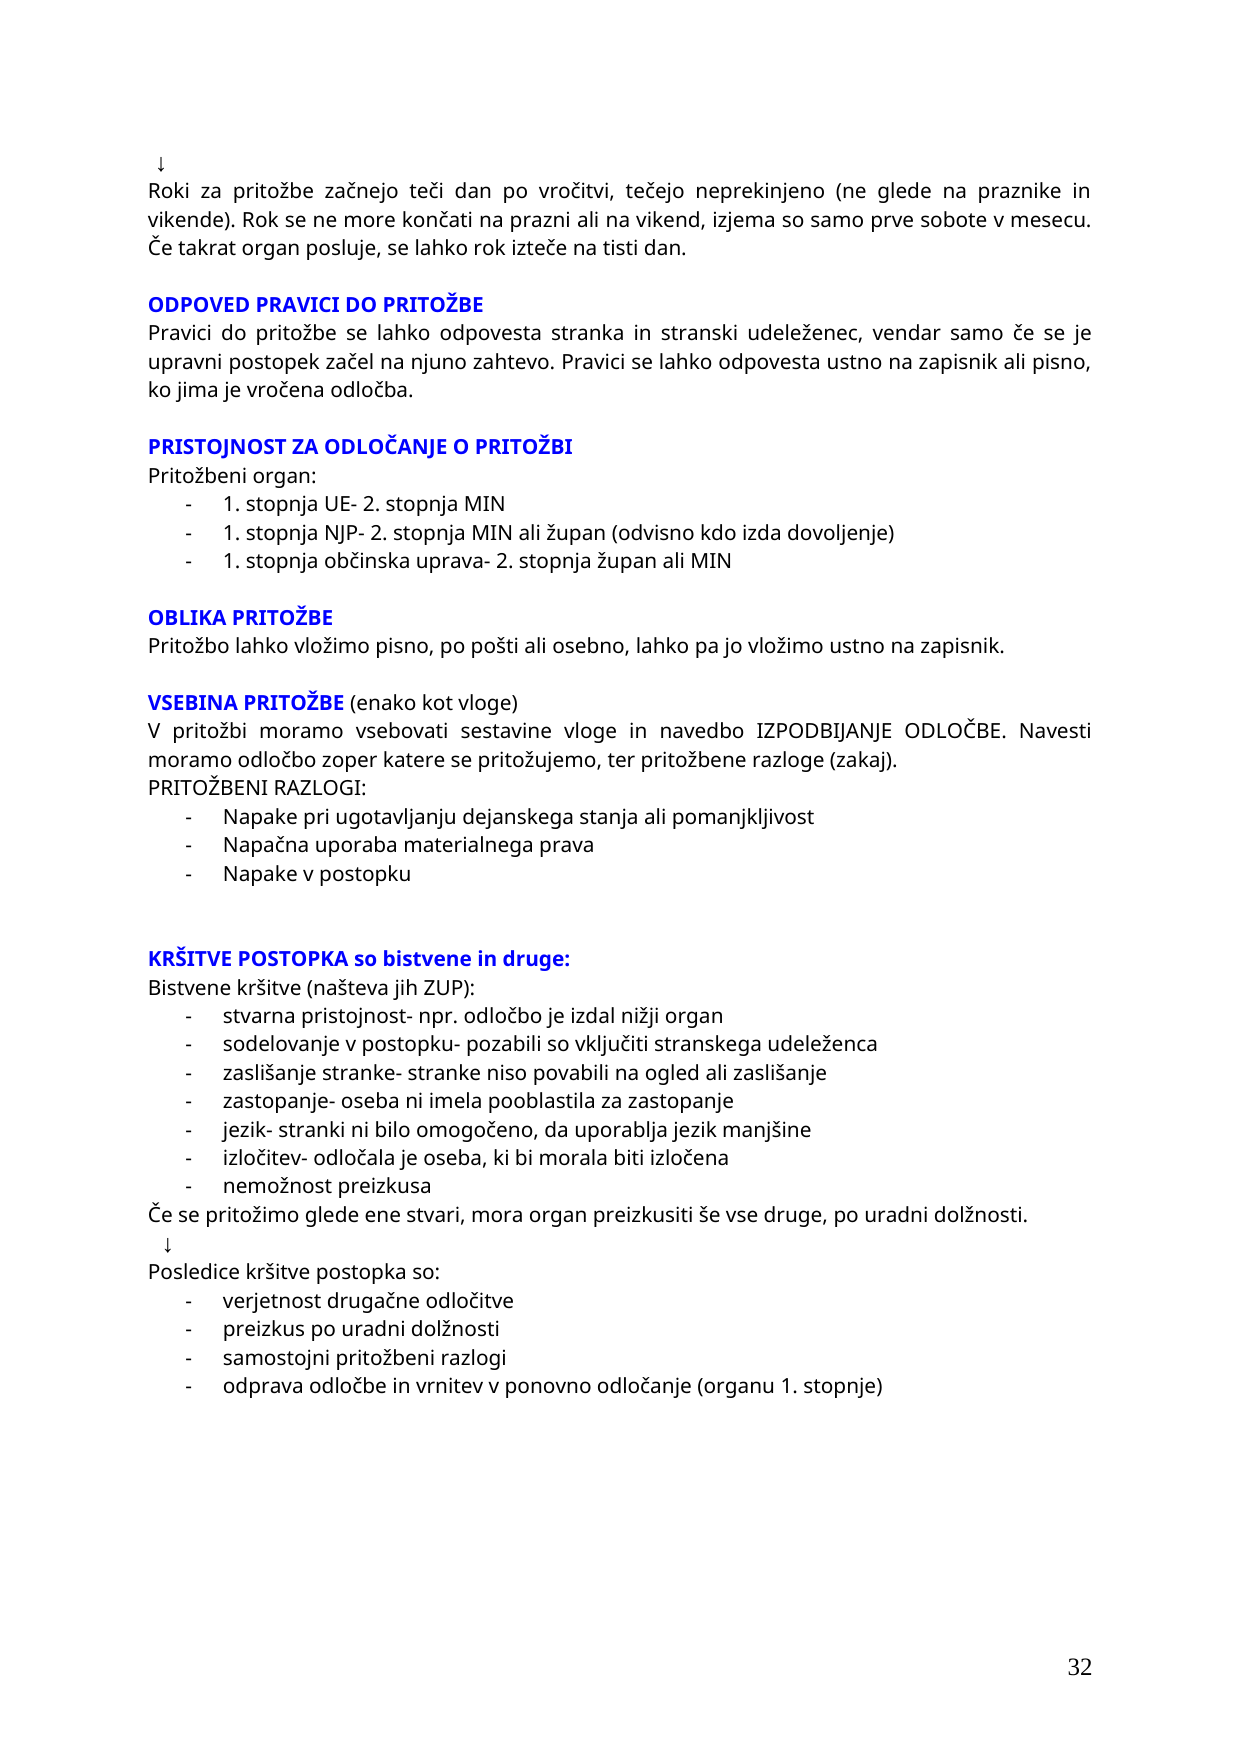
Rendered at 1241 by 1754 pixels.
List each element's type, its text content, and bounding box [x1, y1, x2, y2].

list sodelovanje v postopku- pozabili so vključiti stranskega udeleženca [185, 1029, 1093, 1058]
list zaslišanje stranke- stranke niso povabili na ogled ali zaslišanje [185, 1058, 1093, 1086]
text V pritožbi moramo vsebovati sestavine vloge in navedbo IZPODBIJANJE ODLOČBE. Navesti moramo odločbo zoper katere se pritožujemo, ter pritožbene razloge (zakaj). [148, 717, 1093, 773]
list izločitev- odločala je oseba, ki bi morala biti izločena [185, 1143, 1093, 1172]
text Pritožbeni organ: [148, 461, 1093, 489]
text Če se pritožimo glede ene stvari, mora organ preizkusiti še vse druge, po uradni dolžnosti. [148, 1200, 1093, 1228]
list 1. stopnja NJP- 2. stopnja MIN ali župan (odvisno kdo izda dovoljenje) [185, 518, 1093, 546]
text PRISTOJNOST ZA ODLOČANJE O PRITOŽBI [148, 432, 1093, 461]
list zastopanje- oseba ni imela pooblastila za zastopanje [185, 1086, 1093, 1115]
text KRŠITVE POSTOPKA so bistvene in druge: [148, 944, 1093, 973]
text ↓ [148, 1228, 1093, 1257]
text ↓ [148, 148, 1093, 176]
list verjetnost drugačne odločitve [185, 1286, 1093, 1314]
text OBLIKA PRITOŽBE [148, 603, 1093, 631]
text VSEBINA PRITOŽBE (enako kot vloge) [148, 688, 1093, 717]
list 1. stopnja občinska uprava- 2. stopnja župan ali MIN [185, 546, 1093, 574]
list Napake pri ugotavljanju dejanskega stanja ali pomanjkljivost [185, 802, 1093, 830]
list samostojni pritožbeni razlogi [185, 1343, 1093, 1371]
list 1. stopnja UE- 2. stopnja MIN [185, 489, 1093, 518]
text Posledice kršitve postopka so: [148, 1257, 1093, 1286]
list Napake v postopku [185, 859, 1093, 887]
text Bistvene kršitve (našteva jih ZUP): [148, 973, 1093, 1001]
list stvarna pristojnost- npr. odločbo je izdal nižji organ [185, 1001, 1093, 1029]
text Pritožbo lahko vložimo pisno, po pošti ali osebno, lahko pa jo vložimo ustno na zapisnik. [148, 631, 1093, 660]
list preizkus po uradni dolžnosti [185, 1314, 1093, 1343]
text Pravici do pritožbe se lahko odpovesta stranka in stranski udeleženec, vendar samo če se je upravni postopek začel na njuno zahtevo. Pravici se lahko odpovesta ustno na zapisnik ali pisno, ko jima je vročena odločba. [148, 318, 1093, 404]
text PRITOŽBENI RAZLOGI: [148, 773, 1093, 802]
list nemožnost preizkusa [185, 1172, 1093, 1200]
list odprava odločbe in vrnitev v ponovno odločanje (organu 1. stopnje) [185, 1371, 1093, 1399]
list jezik- stranki ni bilo omogočeno, da uporablja jezik manjšine [185, 1115, 1093, 1143]
text Roki za pritožbe začnejo teči dan po vročitvi, tečejo neprekinjeno (ne glede na praznike in vikende). Rok se ne more končati na prazni ali na vikend, izjema so samo prve sobote v mesecu. Če takrat organ posluje, se lahko rok izteče na tisti dan. [148, 176, 1093, 262]
list Napačna uporaba materialnega prava [185, 830, 1093, 859]
text ODPOVED PRAVICI DO PRITOŽBE [148, 290, 1093, 318]
